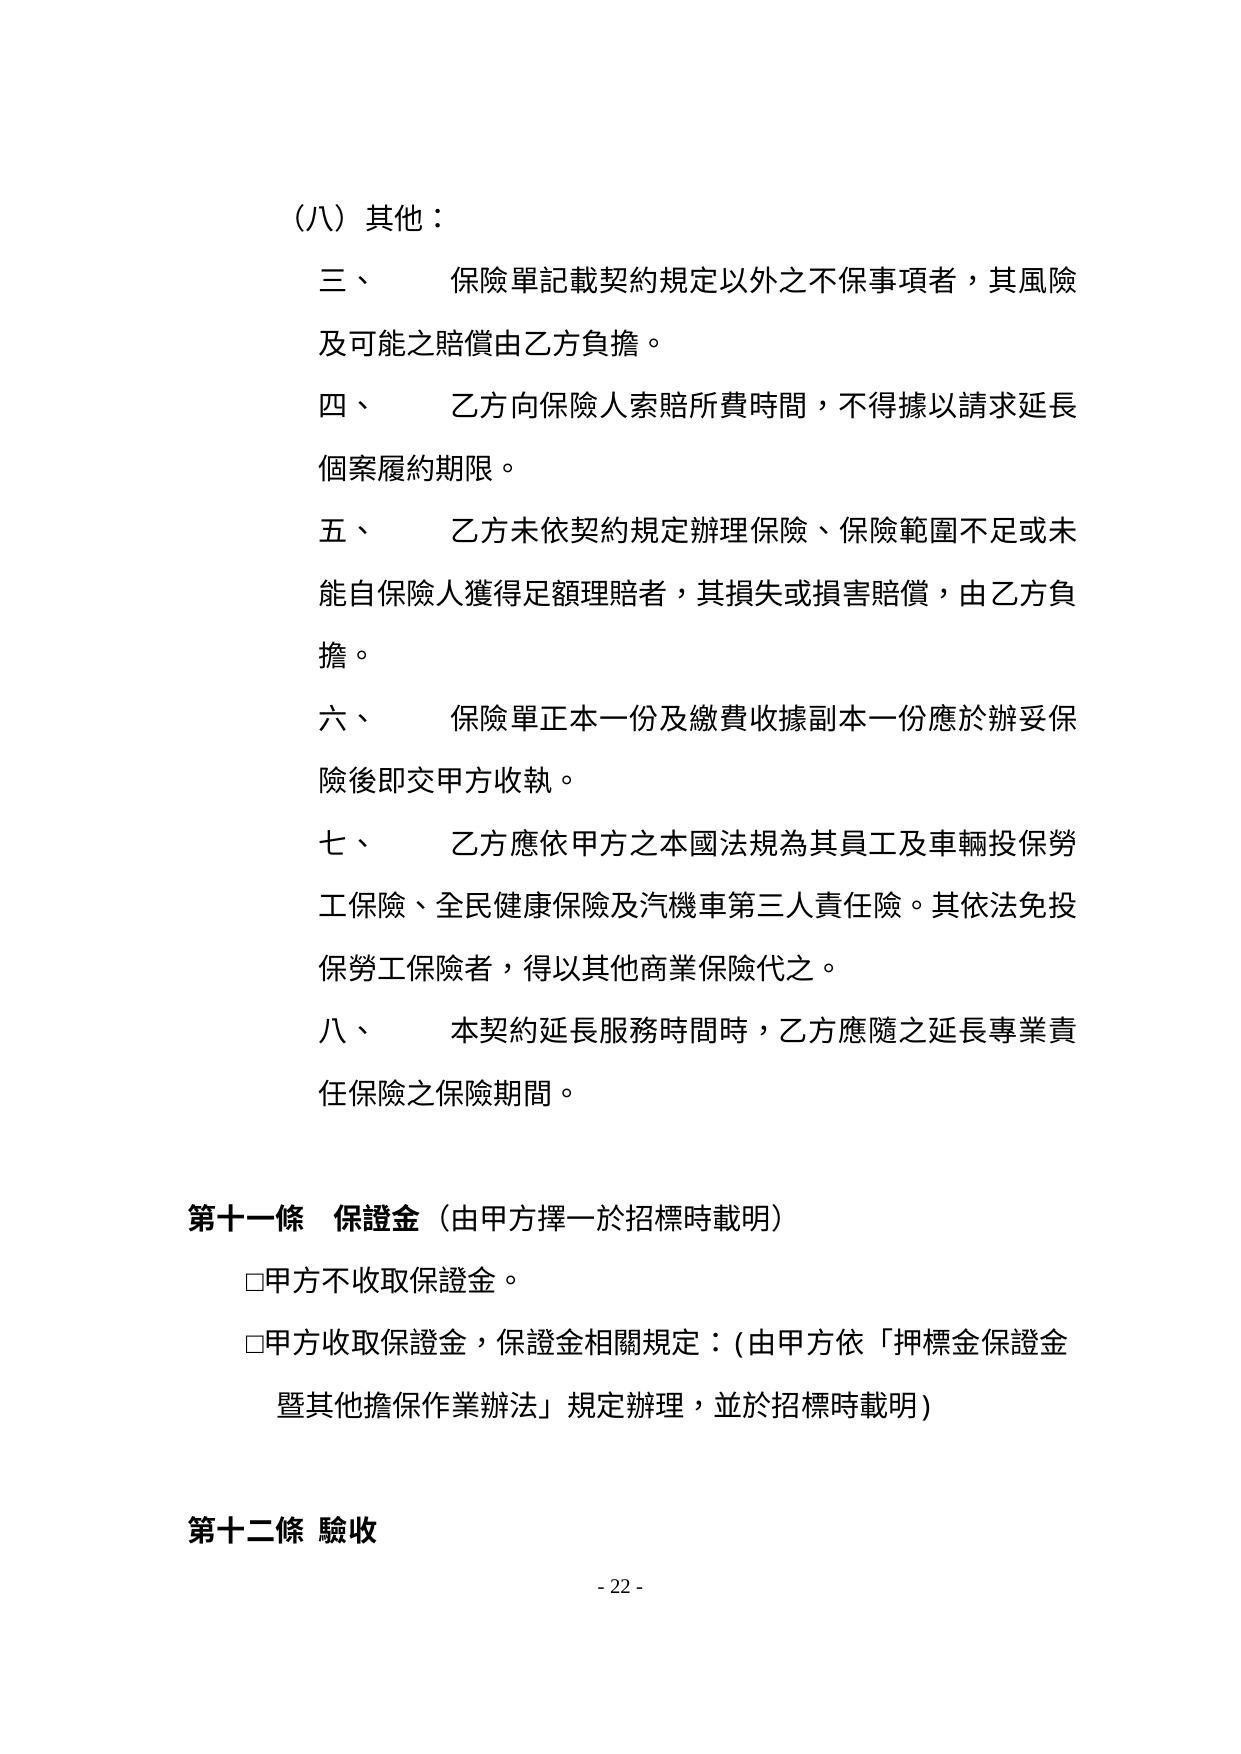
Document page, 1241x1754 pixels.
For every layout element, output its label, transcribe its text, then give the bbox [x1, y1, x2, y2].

text 第十二條 驗收 [187, 1487, 1078, 1550]
list 乙方未依契約規定辦理保險、保險範圍不足或未能自保險人獲得足額理賠者，其損失或損害賠償，由乙方負擔。 [319, 487, 1078, 675]
list 乙方向保險人索賠所費時間，不得據以請求延長個案履約期限。 [319, 362, 1078, 487]
list 其他： [276, 175, 1078, 237]
text □甲方收取保證金，保證金相關規定：(由甲方依「押標金保證金暨其他擔保作業辦法」規定辦理，並於招標時載明) [246, 1300, 1078, 1425]
text □甲方不收取保證金。 [187, 1237, 1078, 1300]
list 保險單記載契約規定以外之不保事項者，其風險及可能之賠償由乙方負擔。 [319, 237, 1078, 362]
list 乙方應依甲方之本國法規為其員工及車輛投保勞工保險、全民健康保險及汽機車第三人責任險。其依法免投保勞工保險者，得以其他商業保險代之。 [319, 800, 1078, 987]
list 保險單正本一份及繳費收據副本一份應於辦妥保險後即交甲方收執。 [319, 675, 1078, 800]
list 本契約延長服務時間時，乙方應隨之延長專業責任保險之保險期間。 [319, 987, 1078, 1112]
text 第十一條 保證金（由甲方擇一於招標時載明） [187, 1175, 1078, 1237]
